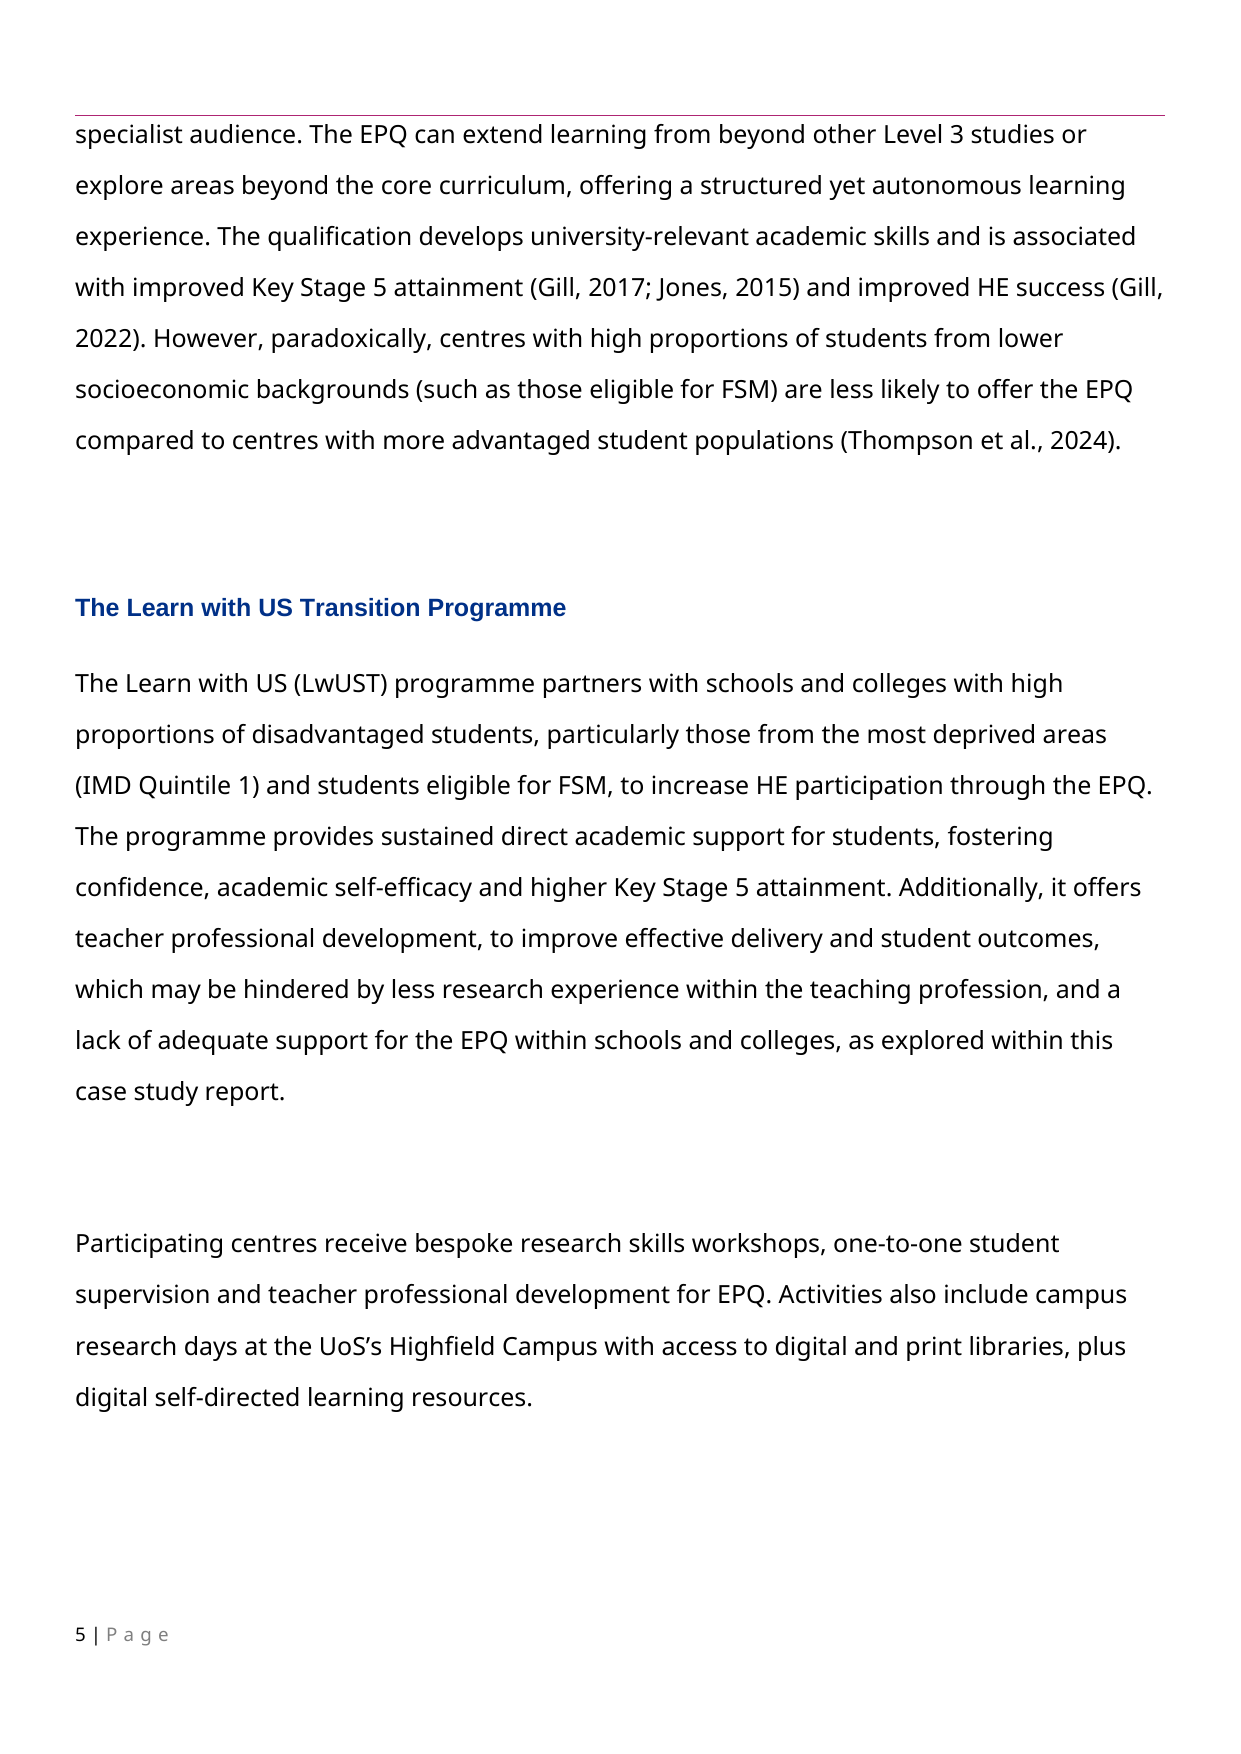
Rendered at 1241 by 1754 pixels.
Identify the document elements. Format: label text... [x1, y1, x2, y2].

text Participating centres receive bespoke research skills workshops, one-to-one student supervision and teacher professional development for EPQ. Activities also include campus research days at the UoS’s Highfield Campus with access to digital and print libraries, plus digital self-directed learning resources. [75, 1226, 1165, 1413]
text The Learn with US (LwUST) programme partners with schools and colleges with high proportions of disadvantaged students, particularly those from the most deprived areas (IMD Quintile 1) and students eligible for FSM, to increase HE participation through the EPQ. The programme provides sustained direct academic support for students, fostering confidence, academic self-efficacy and higher Key Stage 5 attainment. Additionally, it offers teacher professional development, to improve effective delivery and student outcomes, which may be hindered by less research experience within the teaching profession, and a lack of adequate support for the EPQ within schools and colleges, as explored within this case study report. [75, 666, 1165, 1108]
subtitle The Learn with US Transition Programme [75, 593, 1165, 622]
text specialist audience. The EPQ can extend learning from beyond other Level 3 studies or explore areas beyond the core curriculum, offering a structured yet autonomous learning experience. The qualification develops university-relevant academic skills and is associated with improved Key Stage 5 attainment (Gill, 2017; Jones, 2015) and improved HE success (Gill, 2022). However, paradoxically, centres with high proportions of students from lower socioeconomic backgrounds (such as those eligible for FSM) are less likely to offer the EPQ compared to centres with more advantaged student populations (Thompson et al., 2024). [75, 116, 1165, 457]
